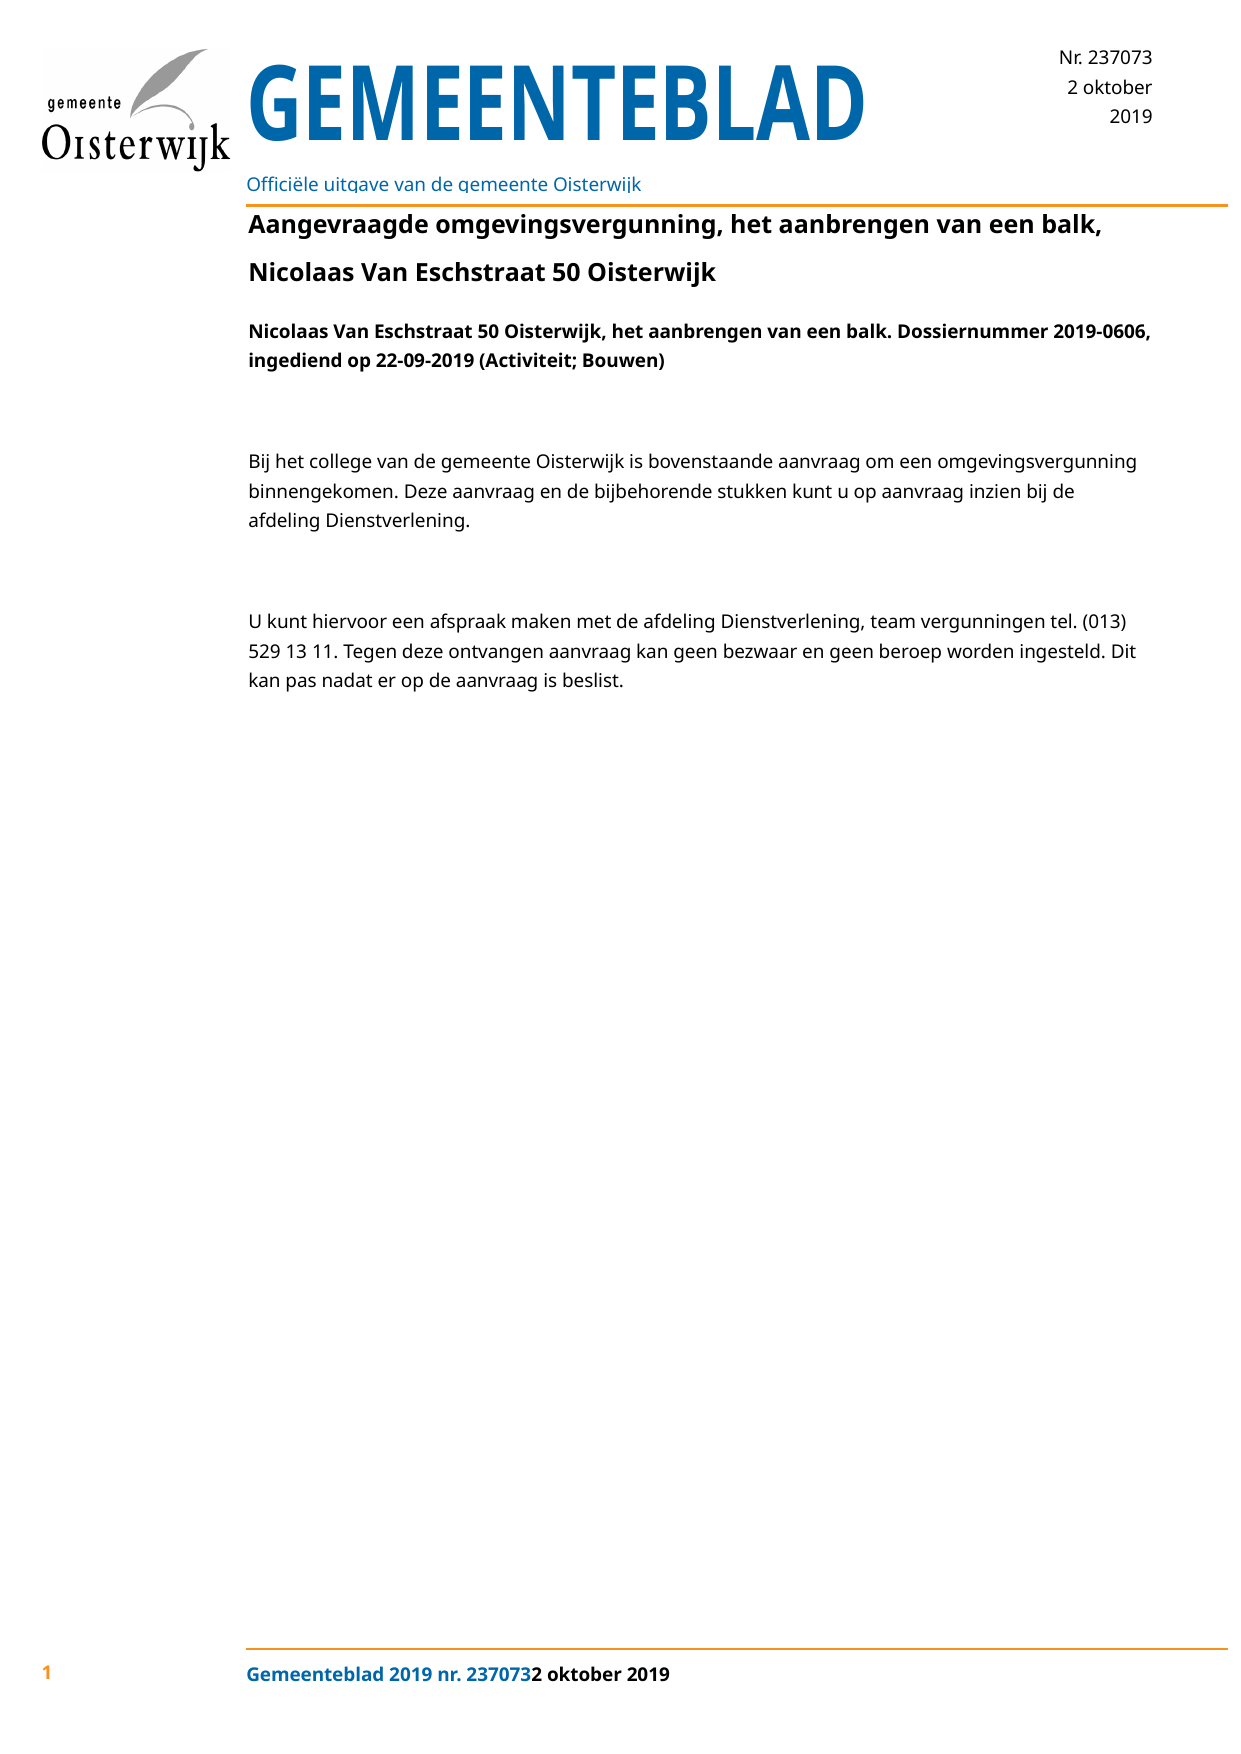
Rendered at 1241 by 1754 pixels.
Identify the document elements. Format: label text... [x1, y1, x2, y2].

text Bij het college van de gemeente Oisterwijk is bovenstaande aanvraag om een omgevingsvergunning binnengekomen. Deze aanvraag en de bijbehorende stukken kunt u op aanvraag inzien bij de afdeling Dienstverlening. [248, 448, 1152, 533]
text U kunt hiervoor een afspraak maken met de afdeling Dienstverlening, team vergunningen tel. (013) 529 13 11. Tegen deze ontvangen aanvraag kan geen bezwaar en geen beroep worden ingesteld. Dit kan pas nadat er op de aanvraag is beslist. [248, 608, 1152, 693]
text Aangevraagde omgevingsvergunning, het aanbrengen van een balk, Nicolaas Van Eschstraat 50 Oisterwijk [248, 207, 1152, 288]
text Nicolaas Van Eschstraat 50 Oisterwijk, het aanbrengen van een balk. Dossiernummer 2019-0606, ingediend op 22-09-2019 (Activiteit; Bouwen) [248, 318, 1152, 373]
picture [41, 47, 231, 172]
